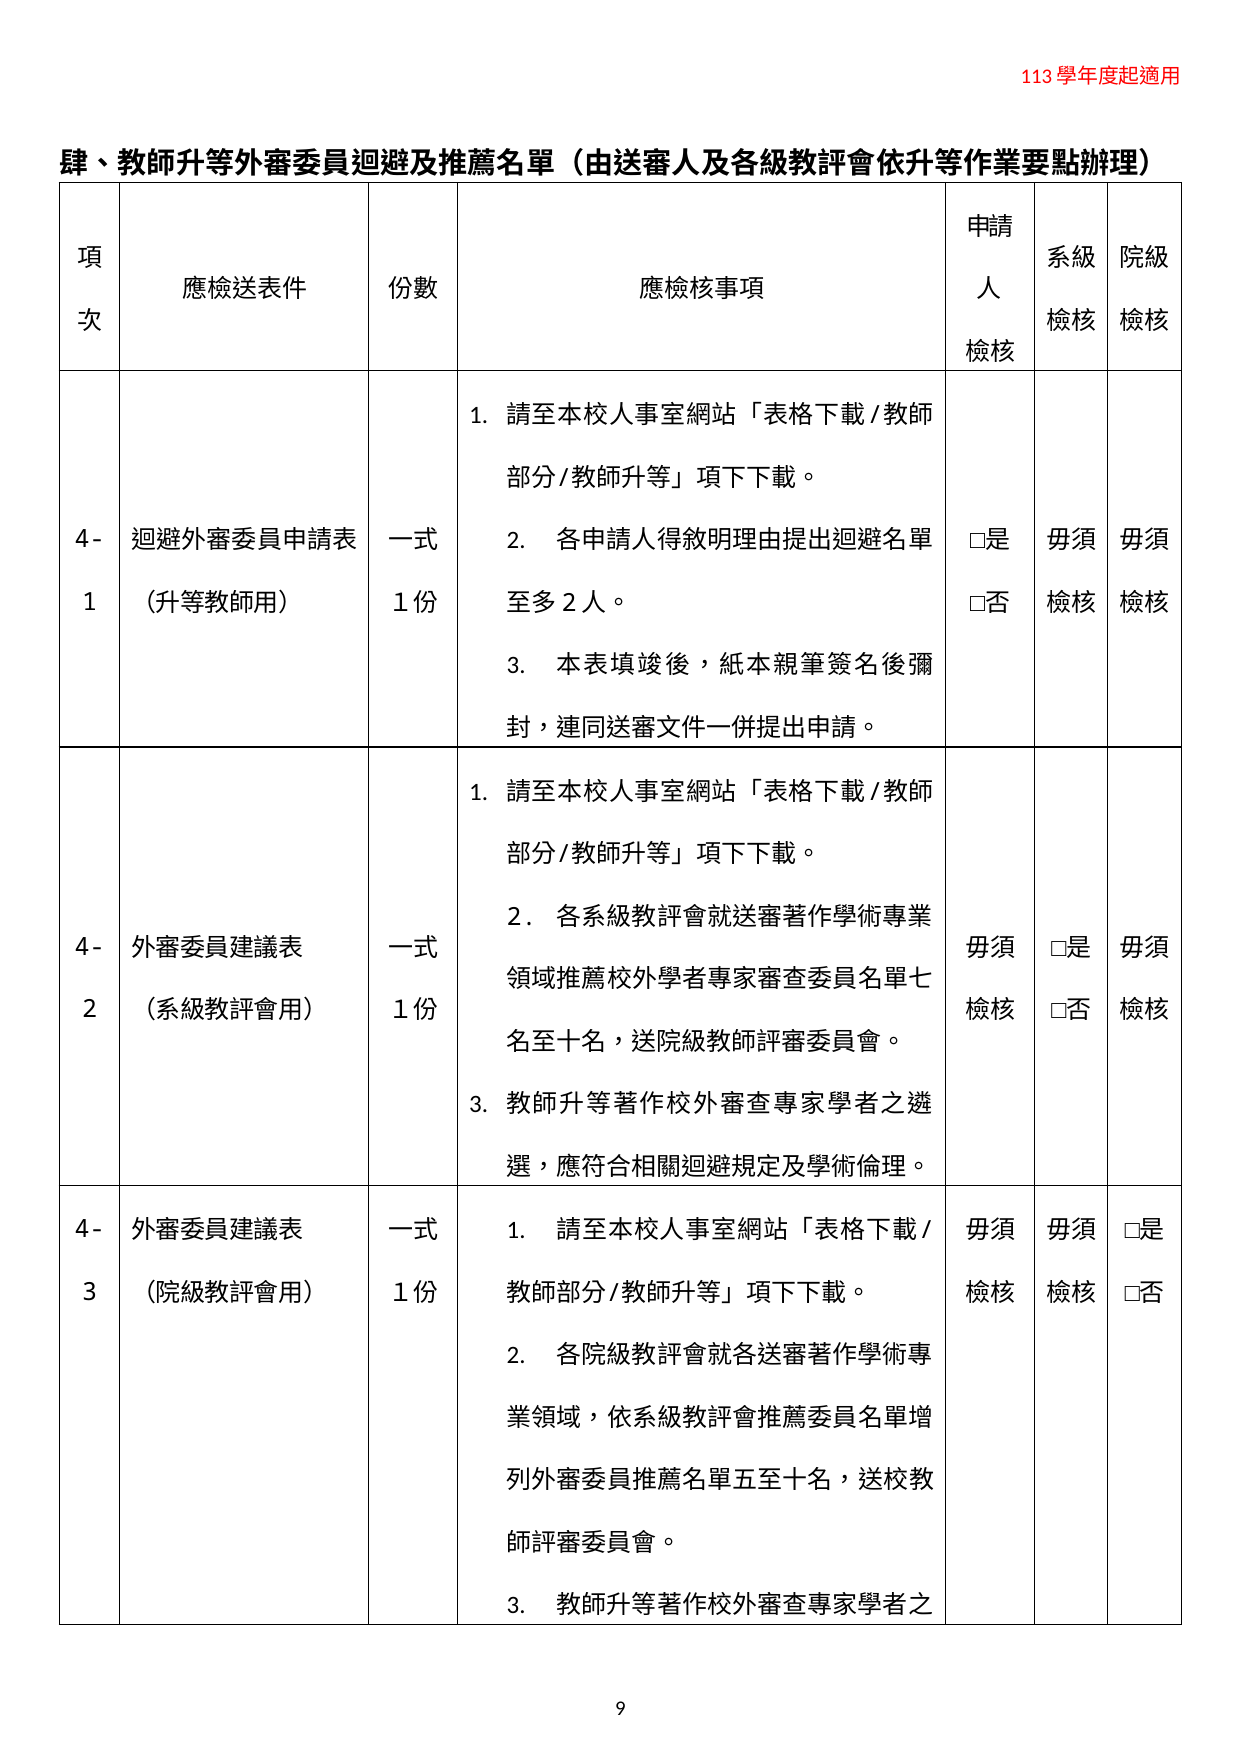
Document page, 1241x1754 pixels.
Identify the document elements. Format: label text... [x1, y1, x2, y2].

table_cell 4-2 [60, 748, 119, 1185]
table_cell 外審委員建議表 （系級教評會用） [120, 748, 368, 1185]
table_header 院級 檢核 [1108, 183, 1181, 370]
table_cell 4-3 [60, 1186, 119, 1623]
table_cell 毋須檢核 [1108, 748, 1181, 1185]
table_cell 一式１份 [369, 371, 457, 746]
table_cell 4-1 [60, 371, 119, 746]
table_cell □是 □否 [946, 371, 1034, 746]
table_header 份數 [369, 183, 457, 370]
table_cell 一式１份 [369, 1186, 457, 1623]
table_cell 請至本校人事室網站「表格下載/教師部分/教師升等」項下下載。 各系級教評會就送審著作學術專業領域推薦校外學者專家審查委員名單七名至十名，送院級教師評審委員會。 教師升等著作校外審查專家學者之遴選，應符合相關迴避規定及學術倫理。 [458, 748, 945, 1185]
table_cell 毋須檢核 [1108, 371, 1181, 746]
table_header 應檢核事項 [458, 183, 945, 370]
table_cell 迴避外審委員申請表（升等教師用） [120, 371, 368, 746]
table_cell 一式１份 [369, 748, 457, 1185]
table_cell 請至本校人事室網站「表格下載/教師部分/教師升等」項下下載。 各院級教評會就各送審著作學術專業領域，依系級教評會推薦委員名單增列外審委員推薦名單五至十名，送校教師評審委員會。 教師升等著作校外審查專家學者之 [458, 1186, 945, 1623]
table_cell 毋須檢核 [1035, 371, 1107, 746]
table_cell 請至本校人事室網站「表格下載/教師部分/教師升等」項下下載。 各申請人得敘明理由提出迴避名單至多2人。 本表填竣後，紙本親筆簽名後彌封，連同送審文件一併提出申請。 [458, 371, 945, 746]
text 肆、教師升等外審委員迴避及推薦名單（由送審人及各級教評會依升等作業要點辦理） [59, 119, 1181, 182]
table_header 應檢送表件 [120, 183, 368, 370]
table_cell 外審委員建議表 （院級教評會用） [120, 1186, 368, 1623]
table_header 項次 [60, 183, 119, 370]
table_header 申請人 檢核 [946, 183, 1034, 370]
table_cell □是 □否 [1108, 1186, 1181, 1623]
table_cell 毋須檢核 [1035, 1186, 1107, 1623]
table_header 系級 檢核 [1035, 183, 1107, 370]
table_cell 毋須檢核 [946, 748, 1034, 1185]
table_cell 毋須檢核 [946, 1186, 1034, 1623]
table_cell □是 □否 [1035, 748, 1107, 1185]
